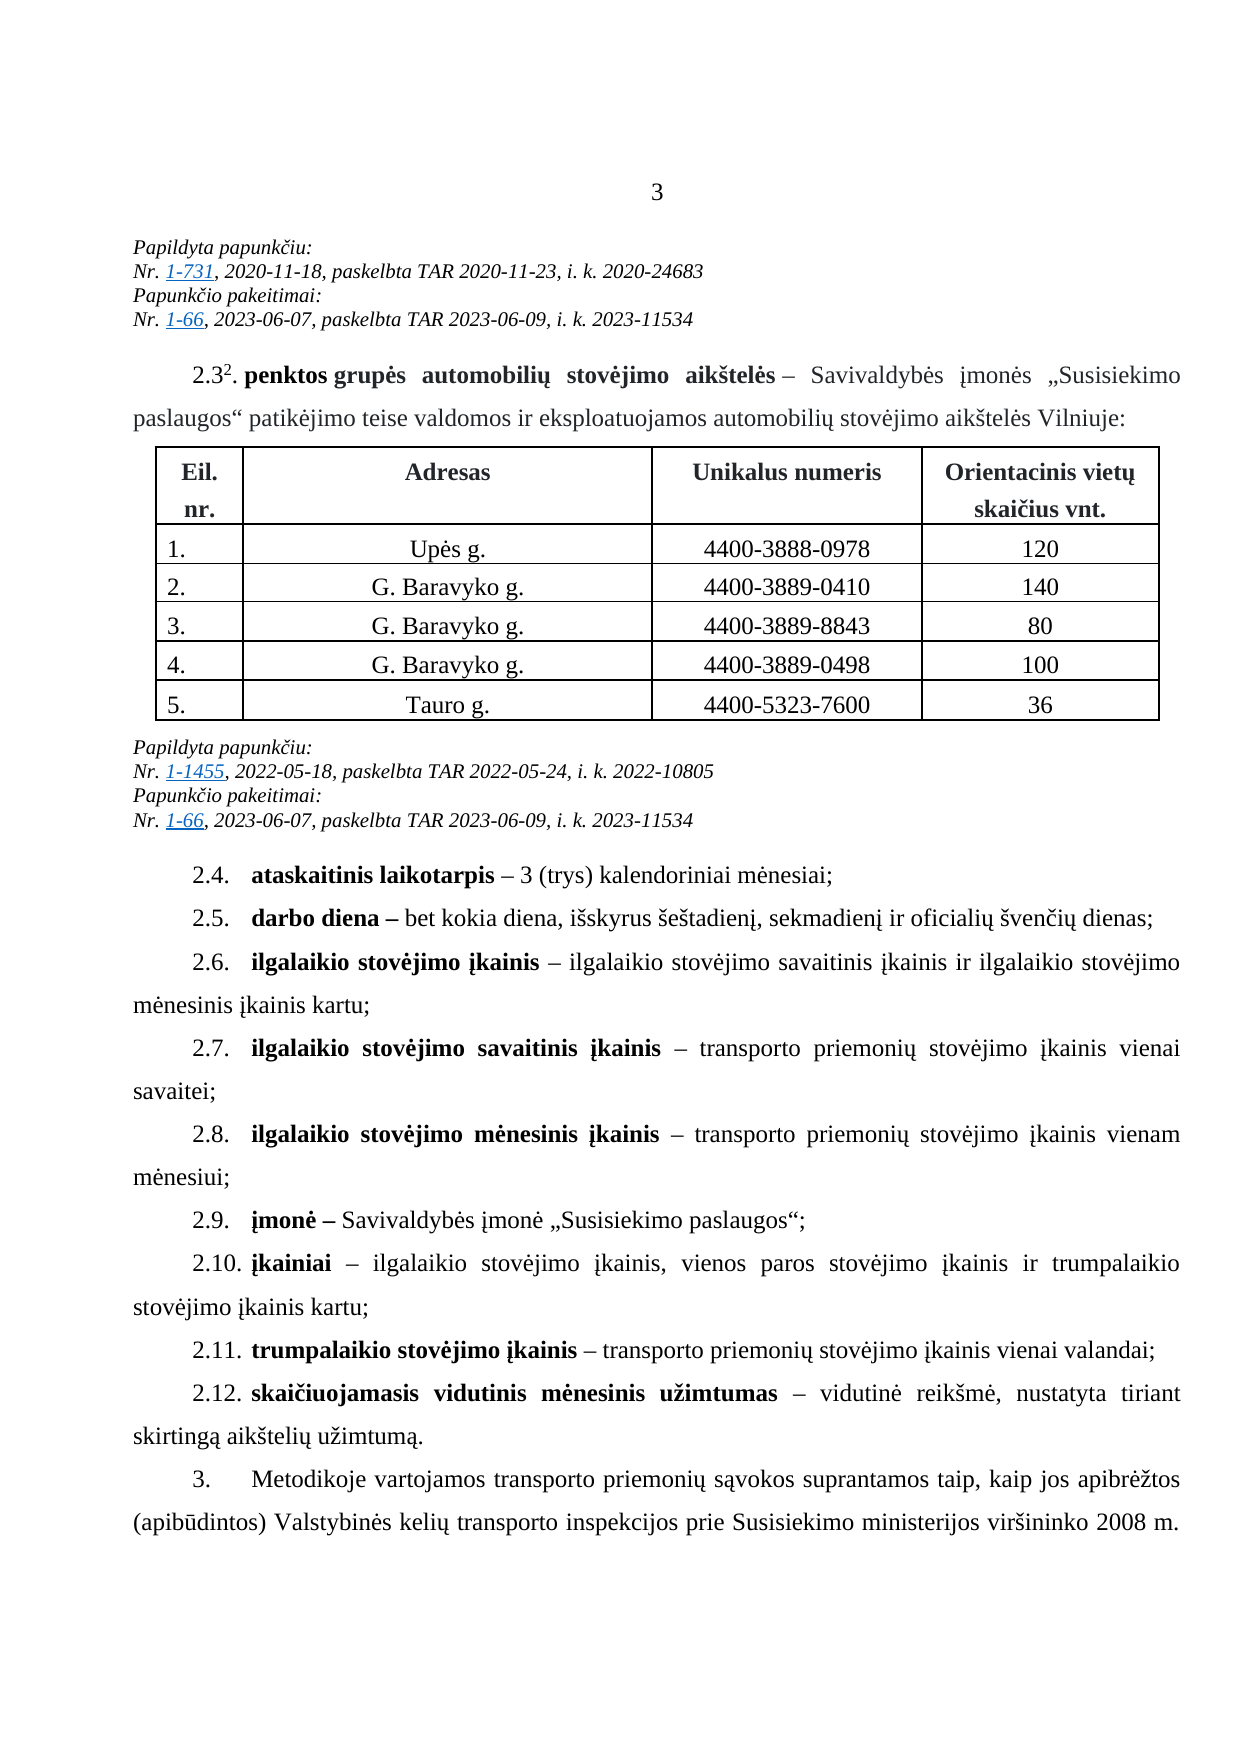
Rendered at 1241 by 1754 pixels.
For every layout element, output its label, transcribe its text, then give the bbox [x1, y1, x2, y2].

table_cell 5. [157, 681, 242, 719]
table_header Adresas [244, 448, 651, 523]
text 2.6. ilgalaikio stovėjimo įkainis – ilgalaikio stovėjimo savaitinis įkainis ir ilgalaikio stovėjimo mėnesinis įkainis kartu; [133, 947, 1181, 1018]
table_cell Tauro g. [244, 681, 651, 719]
text Nr. 1-1455, 2022-05-18, paskelbta TAR 2022-05-24, i. k. 2022-10805 [133, 759, 1181, 783]
text Papildyta papunkčiu: [133, 235, 1181, 259]
table_cell 2. [157, 564, 242, 601]
text 2.32. penktos grupės automobilių stovėjimo aikštelės – Savivaldybės įmonės „Susisiekimo paslaugos“ patikėjimo teise valdomos ir eksploatuojamos automobilių stovėjimo aikštelės Vilniuje: [133, 360, 1181, 432]
text 2.8. ilgalaikio stovėjimo mėnesinis įkainis – transporto priemonių stovėjimo įkainis vienam mėnesiui; [133, 1119, 1181, 1191]
text 3. Metodikoje vartojamos transporto priemonių sąvokos suprantamos taip, kaip jos apibrėžtos (apibūdintos) Valstybinės kelių transporto inspekcijos prie Susisiekimo ministerijos viršininko 2008 m. [133, 1464, 1181, 1536]
table_cell G. Baravyko g. [244, 564, 651, 601]
text 2.11. trumpalaikio stovėjimo įkainis – transporto priemonių stovėjimo įkainis vienai valandai; [133, 1335, 1181, 1363]
text Papunkčio pakeitimai: [133, 283, 1181, 307]
text 2.7. ilgalaikio stovėjimo savaitinis įkainis – transporto priemonių stovėjimo įkainis vienai savaitei; [133, 1033, 1181, 1105]
text 2.10. įkainiai – ilgalaikio stovėjimo įkainis, vienos paros stovėjimo įkainis ir trumpalaikio stovėjimo įkainis kartu; [133, 1248, 1181, 1320]
text 2.4. ataskaitinis laikotarpis – 3 (trys) kalendoriniai mėnesiai; [133, 860, 1181, 889]
table_cell 140 [923, 564, 1158, 601]
table_cell 1. [157, 525, 242, 563]
text 2.12. skaičiuojamasis vidutinis mėnesinis užimtumas – vidutinė reikšmė, nustatyta tiriant skirtingą aikštelių užimtumą. [133, 1378, 1181, 1450]
text Nr. 1-731, 2020-11-18, paskelbta TAR 2020-11-23, i. k. 2020-24683 [133, 259, 1181, 283]
table_cell G. Baravyko g. [244, 602, 651, 640]
table_cell 4400-3889-8843 [653, 602, 921, 640]
text Papunkčio pakeitimai: [133, 783, 1181, 807]
table_cell 100 [923, 642, 1158, 679]
table_cell 80 [923, 602, 1158, 640]
table_cell 4400-3888-0978 [653, 525, 921, 563]
table_cell 4400-3889-0498 [653, 642, 921, 679]
table_cell 4. [157, 642, 242, 679]
table_header Eil. nr. [157, 448, 242, 523]
table_cell 36 [923, 681, 1158, 719]
table_cell 3. [157, 602, 242, 640]
text 2.9. įmonė – Savivaldybės įmonė „Susisiekimo paslaugos“; [133, 1205, 1181, 1234]
text 2.5. darbo diena – bet kokia diena, išskyrus šeštadienį, sekmadienį ir oficialių švenčių dienas; [133, 903, 1181, 932]
table_cell Upės g. [244, 525, 651, 563]
text Nr. 1-66, 2023-06-07, paskelbta TAR 2023-06-09, i. k. 2023-11534 [133, 807, 1181, 832]
text Nr. 1-66, 2023-06-07, paskelbta TAR 2023-06-09, i. k. 2023-11534 [133, 307, 1181, 331]
table_header Orientacinis vietų skaičius vnt. [923, 448, 1158, 523]
table_header Unikalus numeris [653, 448, 921, 523]
table_cell 4400-3889-0410 [653, 564, 921, 601]
table_cell 120 [923, 525, 1158, 563]
table_cell 4400-5323-7600 [653, 681, 921, 719]
table_cell G. Baravyko g. [244, 642, 651, 679]
text Papildyta papunkčiu: [133, 735, 1181, 759]
